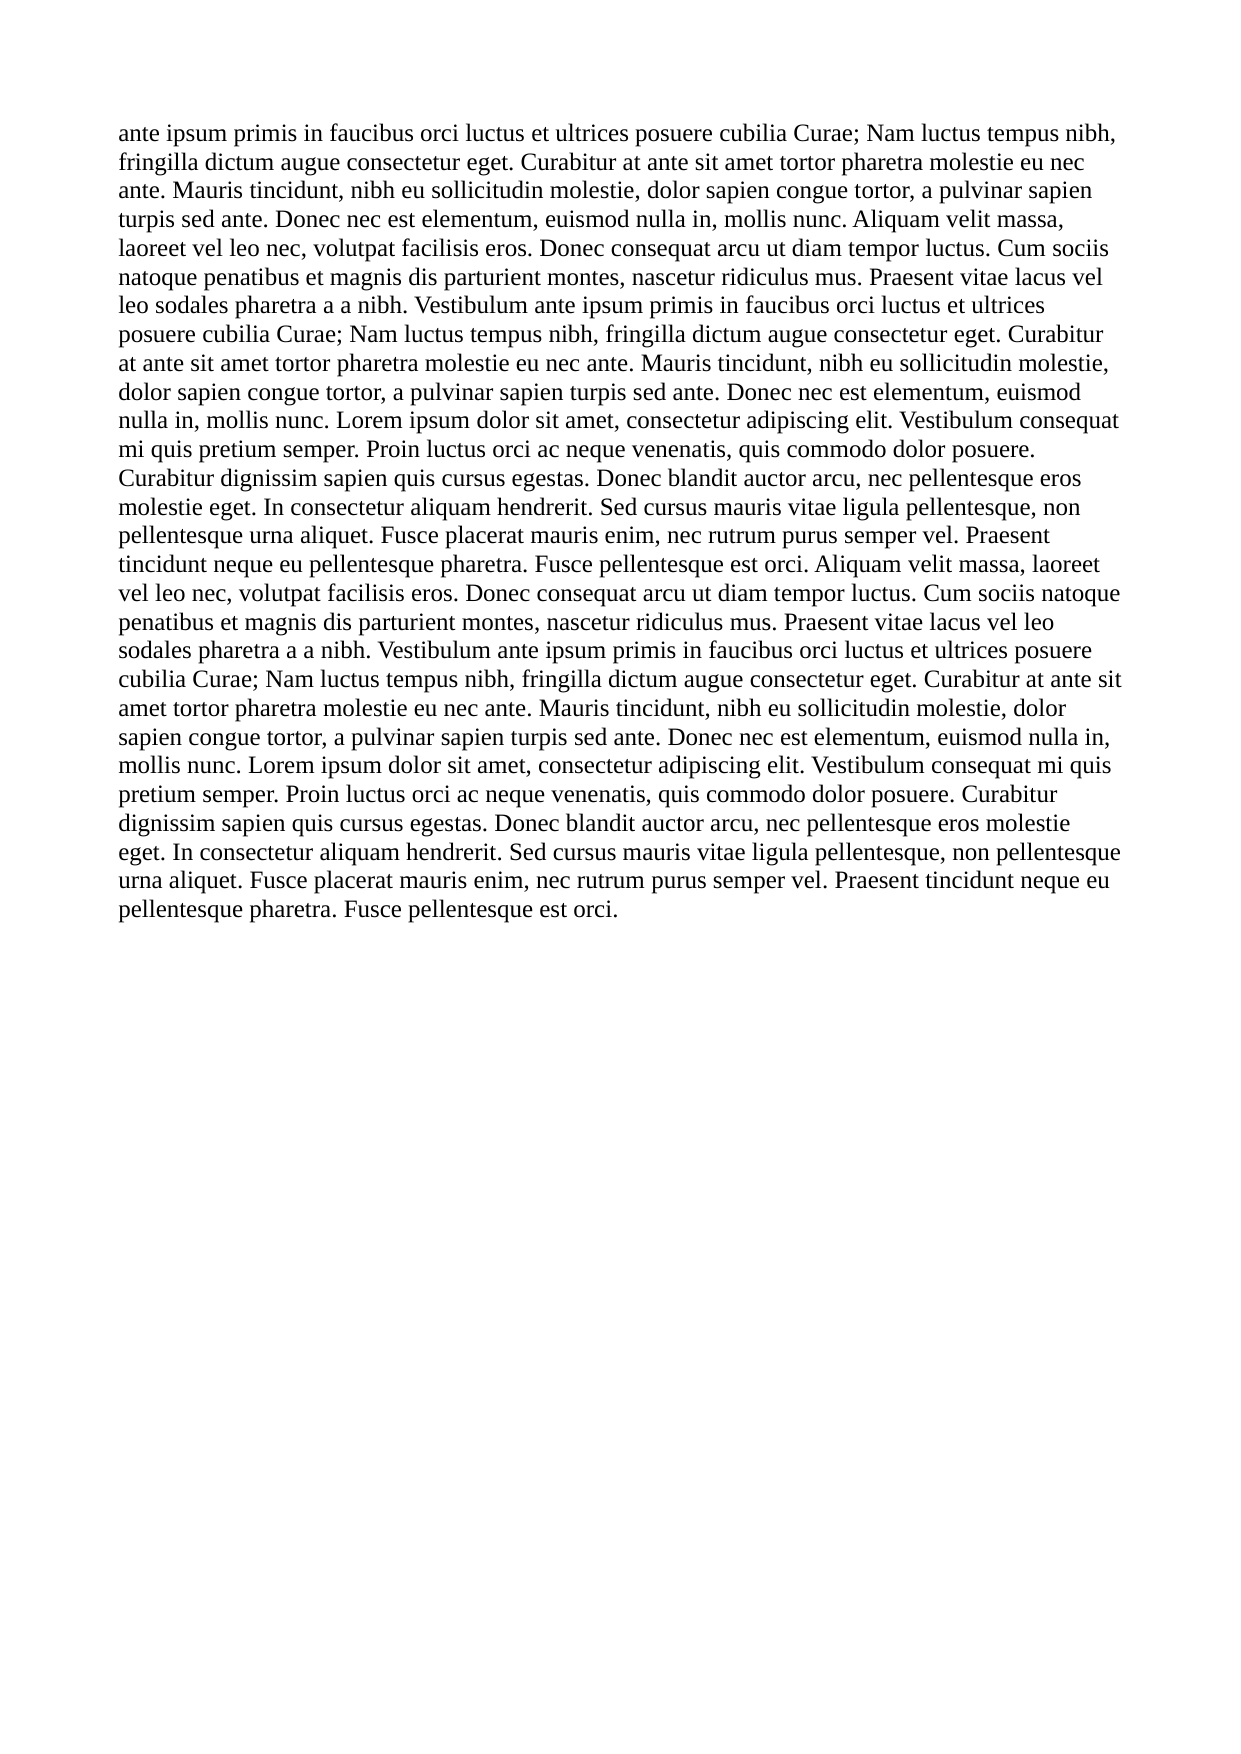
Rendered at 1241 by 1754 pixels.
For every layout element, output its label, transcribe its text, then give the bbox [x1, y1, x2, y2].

text ante ipsum primis in faucibus orci luctus et ultrices posuere cubilia Curae; Nam luctus tempus nibh, fringilla dictum augue consectetur eget. Curabitur at ante sit amet tortor pharetra molestie eu nec ante. Mauris tincidunt, nibh eu sollicitudin molestie, dolor sapien congue tortor, a pulvinar sapien turpis sed ante. Donec nec est elementum, euismod nulla in, mollis nunc. Aliquam velit massa, laoreet vel leo nec, volutpat facilisis eros. Donec consequat arcu ut diam tempor luctus. Cum sociis natoque penatibus et magnis dis parturient montes, nascetur ridiculus mus. Praesent vitae lacus vel leo sodales pharetra a a nibh. Vestibulum ante ipsum primis in faucibus orci luctus et ultrices posuere cubilia Curae; Nam luctus tempus nibh, fringilla dictum augue consectetur eget. Curabitur at ante sit amet tortor pharetra molestie eu nec ante. Mauris tincidunt, nibh eu sollicitudin molestie, dolor sapien congue tortor, a pulvinar sapien turpis sed ante. Donec nec est elementum, euismod nulla in, mollis nunc. Lorem ipsum dolor sit amet, consectetur adipiscing elit. Vestibulum consequat mi quis pretium semper. Proin luctus orci ac neque venenatis, quis commodo dolor posuere. Curabitur dignissim sapien quis cursus egestas. Donec blandit auctor arcu, nec pellentesque eros molestie eget. In consectetur aliquam hendrerit. Sed cursus mauris vitae ligula pellentesque, non pellentesque urna aliquet. Fusce placerat mauris enim, nec rutrum purus semper vel. Praesent tincidunt neque eu pellentesque pharetra. Fusce pellentesque est orci. Aliquam velit massa, laoreet vel leo nec, volutpat facilisis eros. Donec consequat arcu ut diam tempor luctus. Cum sociis natoque penatibus et magnis dis parturient montes, nascetur ridiculus mus. Praesent vitae lacus vel leo sodales pharetra a a nibh. Vestibulum ante ipsum primis in faucibus orci luctus et ultrices posuere cubilia Curae; Nam luctus tempus nibh, fringilla dictum augue consectetur eget. Curabitur at ante sit amet tortor pharetra molestie eu nec ante. Mauris tincidunt, nibh eu sollicitudin molestie, dolor sapien congue tortor, a pulvinar sapien turpis sed ante. Donec nec est elementum, euismod nulla in, mollis nunc. Lorem ipsum dolor sit amet, consectetur adipiscing elit. Vestibulum consequat mi quis pretium semper. Proin luctus orci ac neque venenatis, quis commodo dolor posuere. Curabitur dignissim sapien quis cursus egestas. Donec blandit auctor arcu, nec pellentesque eros molestie eget. In consectetur aliquam hendrerit. Sed cursus mauris vitae ligula pellentesque, non pellentesque urna aliquet. Fusce placerat mauris enim, nec rutrum purus semper vel. Praesent tincidunt neque eu pellentesque pharetra. Fusce pellentesque est orci. [118, 118, 1122, 923]
